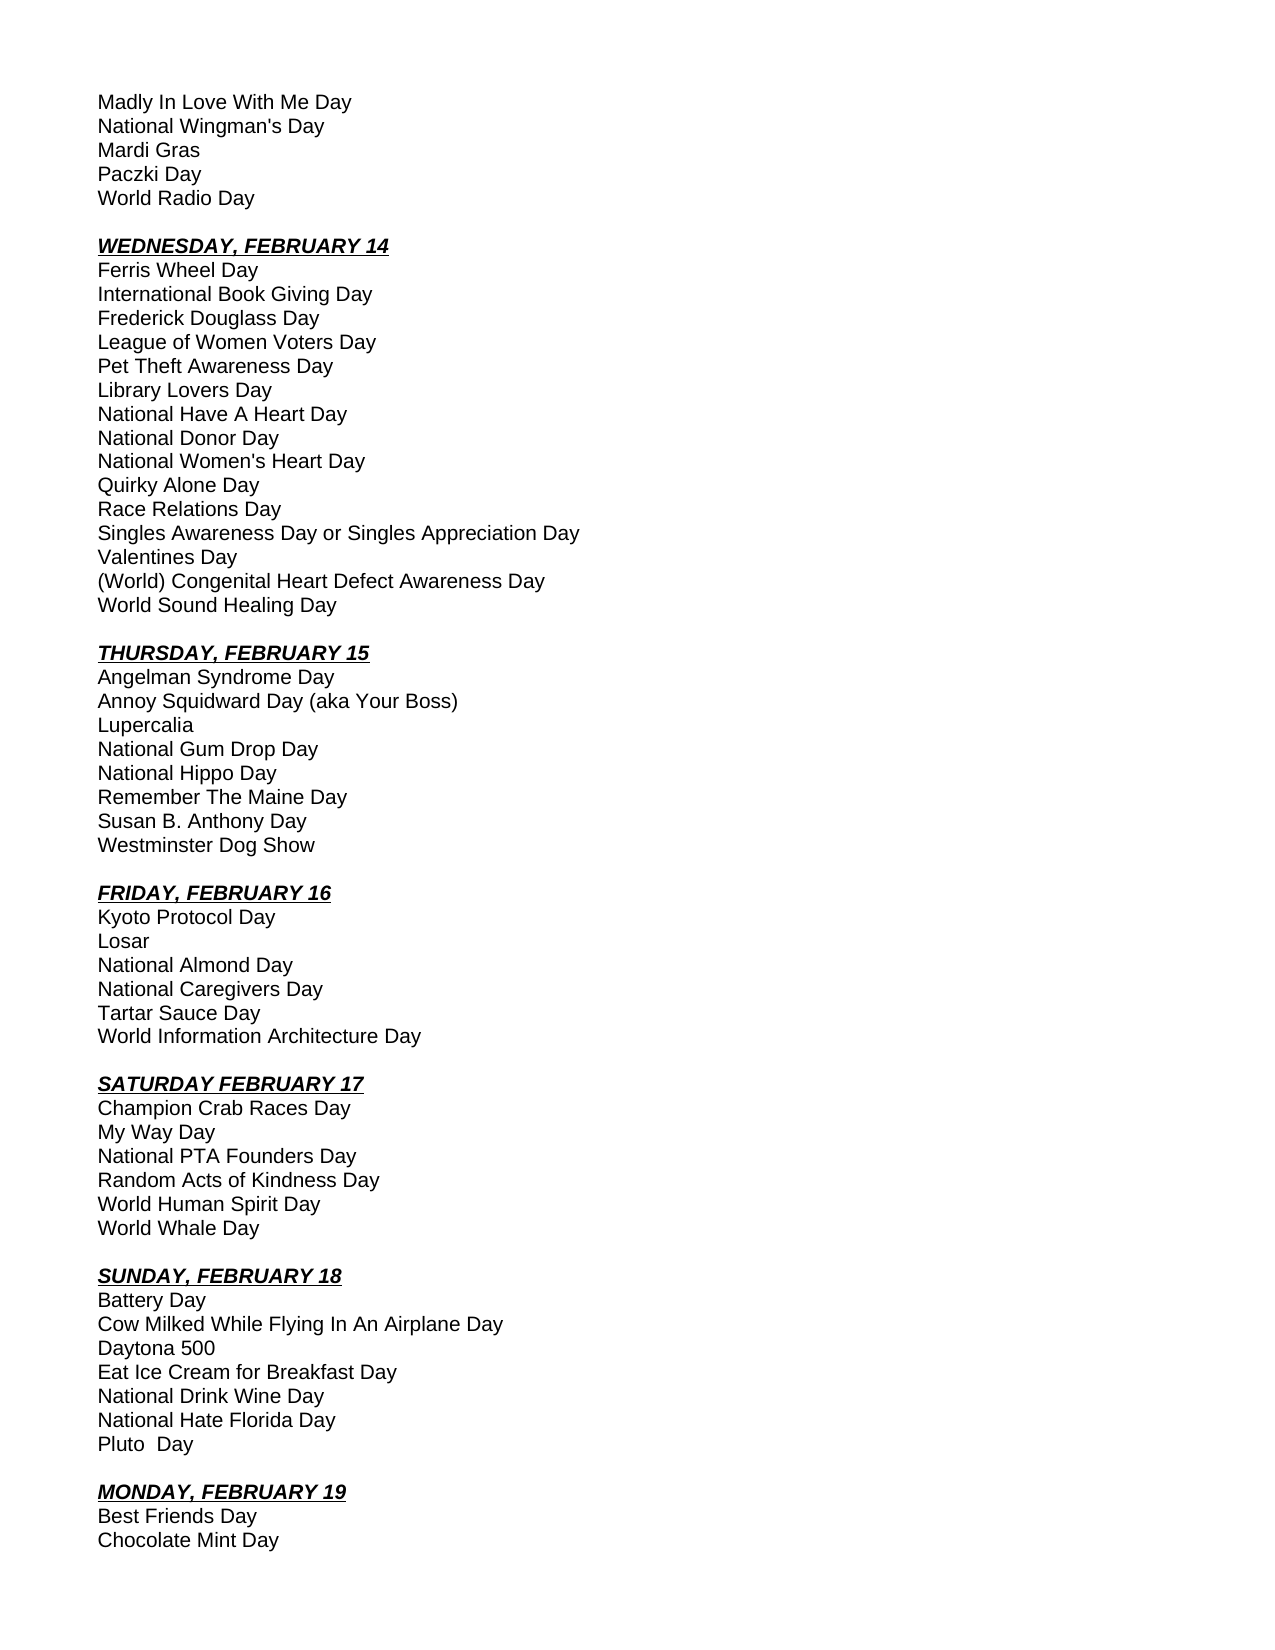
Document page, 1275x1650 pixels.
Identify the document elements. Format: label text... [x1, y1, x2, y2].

text THURSDAY, FEBRUARY 15 [97, 641, 1185, 665]
text Battery Day Cow Milked While Flying In An Airplane Day Daytona 500 Eat Ice Cream for Breakfast Day National Drink Wine Day National Hate Florida Day Pluto Day [97, 1288, 1185, 1456]
text WEDNESDAY, FEBRUARY 14 [97, 234, 1185, 258]
text Madly In Love With Me Day National Wingman's Day Mardi Gras Paczki Day World Radio Day [97, 90, 1185, 210]
text MONDAY, FEBRUARY 19 [97, 1479, 1185, 1503]
text Ferris Wheel Day International Book Giving Day Frederick Douglass Day League of Women Voters Day Pet Theft Awareness Day Library Lovers Day National Have A Heart Day National Donor Day National Women's Heart Day Quirky Alone Day Race Relations Day Singles Awareness Day or Singles Appreciation Day Valentines Day (World) Congenital Heart Defect Awareness Day World Sound Healing Day [97, 258, 1185, 617]
text Kyoto Protocol Day Losar National Almond Day National Caregivers Day Tartar Sauce Day World Information Architecture Day [97, 904, 1185, 1048]
text Best Friends Day Chocolate Mint Day [97, 1503, 1185, 1551]
text Angelman Syndrome Day Annoy Squidward Day (aka Your Boss) Lupercalia National Gum Drop Day National Hippo Day Remember The Maine Day Susan B. Anthony Day Westminster Dog Show [97, 665, 1185, 857]
text SUNDAY, FEBRUARY 18 [97, 1264, 1185, 1288]
text SATURDAY FEBRUARY 17 [97, 1072, 1185, 1096]
text FRIDAY, FEBRUARY 16 [97, 881, 1185, 904]
text Champion Crab Races Day My Way Day National PTA Founders Day Random Acts of Kindness Day World Human Spirit Day World Whale Day [97, 1096, 1185, 1240]
